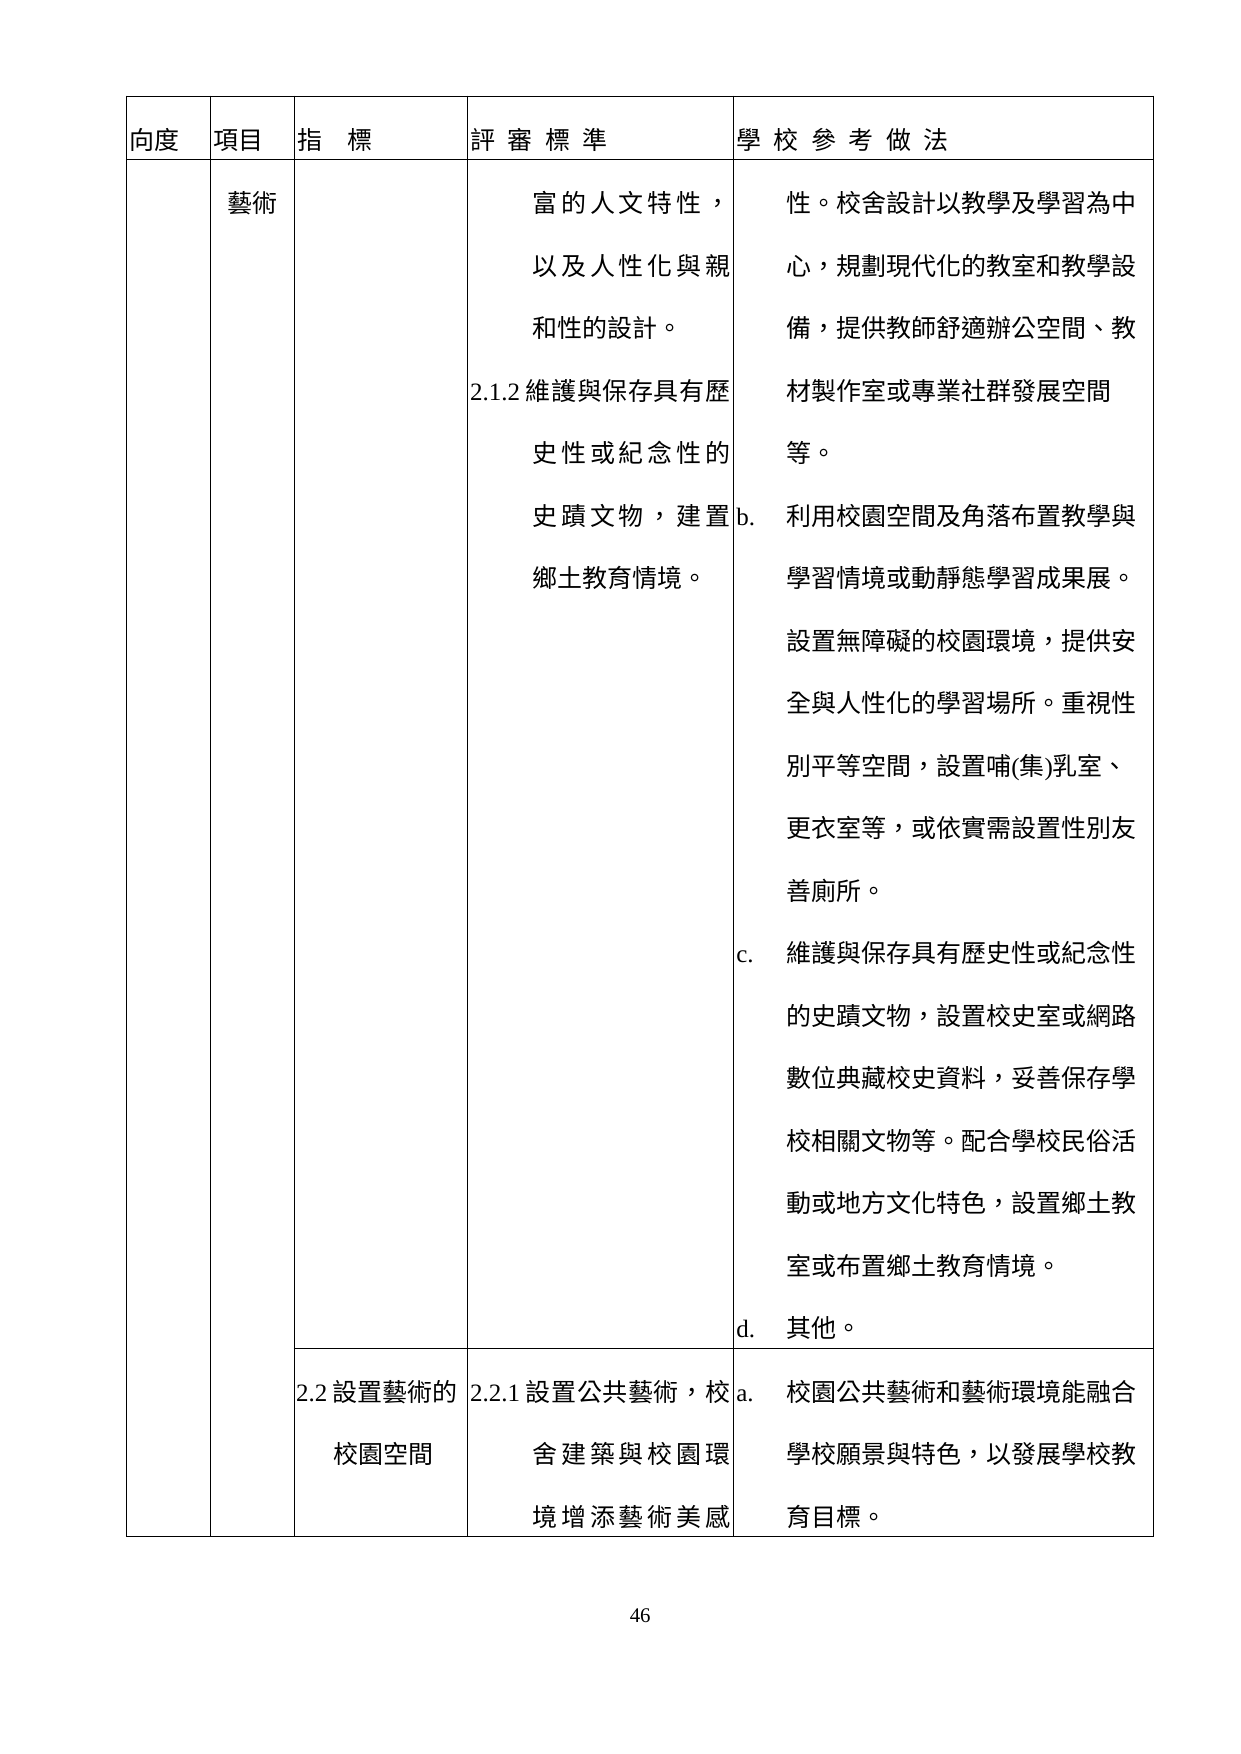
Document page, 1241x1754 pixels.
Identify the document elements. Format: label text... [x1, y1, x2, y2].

table_cell 性。校舍設計以教學及學習為中心，規劃現代化的教室和教學設備，提供教師舒適辦公空間、教材製作室或專業社群發展空間等。 利用校園空間及角落布置教學與學習情境或動靜態學習成果展。設置無障礙的校園環境，提供安全與人性化的學習場所。重視性別平等空間，設置哺(集)乳室、更衣室等，或依實需設置性別友善廁所。 維護與保存具有歷史性或紀念性的史蹟文物，設置校史室或網路數位典藏校史資料，妥善保存學校相關文物等。配合學校民俗活動或地方文化特色，設置鄉土教室或布置鄉土教育情境。 其他。 [734, 160, 1153, 1348]
table_cell [127, 160, 210, 1536]
table_cell [295, 160, 467, 1348]
table_header 項目 [211, 97, 294, 159]
table_cell 2.2設置藝術的校園空間 [295, 1349, 467, 1536]
table_header 評 審 標 準 [468, 97, 733, 159]
table_cell 藝術 [211, 160, 294, 1536]
table_header 指 標 [295, 97, 467, 159]
table_header 向度 [127, 97, 210, 159]
table_cell 2.2.1設置公共藝術，校舍建築與校園環境增添藝術美感 [468, 1349, 733, 1536]
table_cell 校園公共藝術和藝術環境能融合學校願景與特色，以發展學校教育目標。 校園彩繪，藝能科教室布置豐富的學生作品，設置互動式校園公共藝術，規劃庭園美感景緻，設計Logo、視覺傳達系統或提供族群美學意境，以增添校園美感、變化和趣味。 結合社區和學校資源，設置校園藝術文化服務隊、藝術廊道、社區美術館，或規劃藝術家進駐校園活動，以擴展藝術文化活動績效和教育效果。 其他。 [734, 1349, 1153, 1536]
table_cell 富的人文特性，以及人性化與親和性的設計。 2.1.2維護與保存具有歷史性或紀念性的史蹟文物，建置鄉土教育情境。 [468, 160, 733, 1348]
table_header 學 校 參 考 做 法 [734, 97, 1153, 159]
